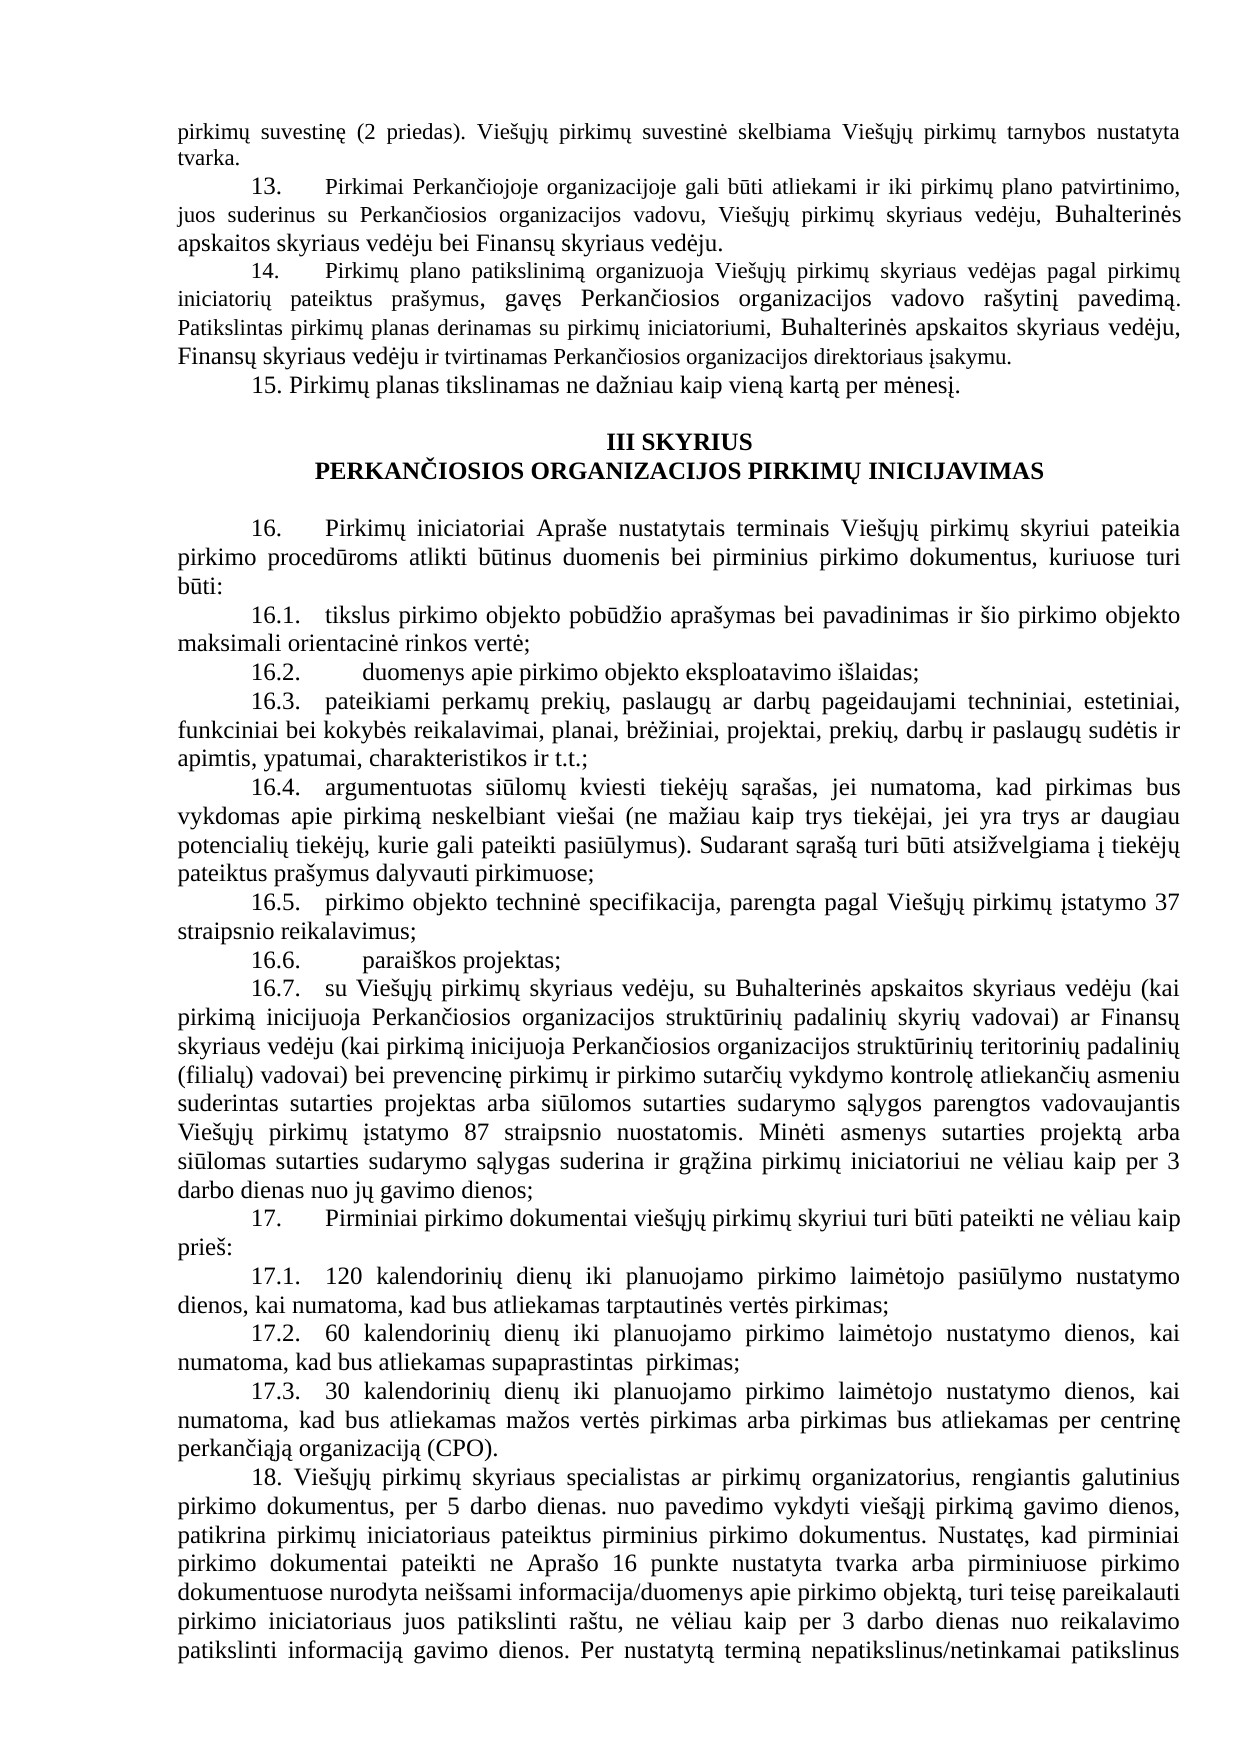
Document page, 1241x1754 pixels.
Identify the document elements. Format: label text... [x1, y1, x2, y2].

text 16. Pirkimų iniciatoriai Apraše nustatytais terminais Viešųjų pirkimų skyriui pateikia pirkimo procedūroms atlikti būtinus duomenis bei pirminius pirkimo dokumentus, kuriuose turi būti: [177, 513, 1181, 600]
text 16.5. pirkimo objekto techninė specifikacija, parengta pagal Viešųjų pirkimų įstatymo 37 straipsnio reikalavimus; [177, 887, 1181, 945]
text 17.3. 30 kalendorinių dienų iki planuojamo pirkimo laimėtojo nustatymo dienos, kai numatoma, kad bus atliekamas mažos vertės pirkimas arba pirkimas bus atliekamas per centrinę perkančiąją organizaciją (CPO). [177, 1376, 1181, 1462]
text 16.3. pateikiami perkamų prekių, paslaugų ar darbų pageidaujami techniniai, estetiniai, funkciniai bei kokybės reikalavimai, planai, brėžiniai, projektai, prekių, darbų ir paslaugų sudėtis ir apimtis, ypatumai, charakteristikos ir t.t.; [177, 686, 1181, 772]
text 16.1. tikslus pirkimo objekto pobūdžio aprašymas bei pavadinimas ir šio pirkimo objekto maksimali orientacinė rinkos vertė; [177, 600, 1181, 657]
text 17. Pirminiai pirkimo dokumentai viešųjų pirkimų skyriui turi būti pateikti ne vėliau kaip prieš: [177, 1203, 1181, 1261]
text 16.2. duomenys apie pirkimo objekto eksploatavimo išlaidas; [251, 657, 1181, 686]
text pirkimų suvestinę (2 priedas). Viešųjų pirkimų suvestinė skelbiama Viešųjų pirkimų tarnybos nustatyta tvarka. [177, 118, 1181, 171]
text 15. Pirkimų planas tikslinamas ne dažniau kaip vieną kartą per mėnesį. [177, 370, 1181, 398]
text 16.7. su Viešųjų pirkimų skyriaus vedėju, su Buhalterinės apskaitos skyriaus vedėju (kai pirkimą inicijuoja Perkančiosios organizacijos struktūrinių padalinių skyrių vadovai) ar Finansų skyriaus vedėju (kai pirkimą inicijuoja Perkančiosios organizacijos struktūrinių teritorinių padalinių (filialų) vadovai) bei prevencinę pirkimų ir pirkimo sutarčių vykdymo kontrolę atliekančių asmeniu suderintas sutarties projektas arba siūlomos sutarties sudarymo sąlygos parengtos vadovaujantis Viešųjų pirkimų įstatymo 87 straipsnio nuostatomis. Minėti asmenys sutarties projektą arba siūlomas sutarties sudarymo sąlygas suderina ir grąžina pirkimų iniciatoriui ne vėliau kaip per 3 darbo dienas nuo jų gavimo dienos; [177, 973, 1181, 1203]
text III SKYRIUS [177, 427, 1181, 456]
text 14. Pirkimų plano patikslinimą organizuoja Viešųjų pirkimų skyriaus vedėjas pagal pirkimų iniciatorių pateiktus prašymus, gavęs Perkančiosios organizacijos vadovo rašytinį pavedimą. Patikslintas pirkimų planas derinamas su pirkimų iniciatoriumi, Buhalterinės apskaitos skyriaus vedėju, Finansų skyriaus vedėju ir tvirtinamas Perkančiosios organizacijos direktoriaus įsakymu. [177, 257, 1181, 370]
text 18. Viešųjų pirkimų skyriaus specialistas ar pirkimų organizatorius, rengiantis galutinius pirkimo dokumentus, per 5 darbo dienas. nuo pavedimo vykdyti viešąjį pirkimą gavimo dienos, patikrina pirkimų iniciatoriaus pateiktus pirminius pirkimo dokumentus. Nustatęs, kad pirminiai pirkimo dokumentai pateikti ne Aprašo 16 punkte nustatyta tvarka arba pirminiuose pirkimo dokumentuose nurodyta neišsami informacija/duomenys apie pirkimo objektą, turi teisę pareikalauti pirkimo iniciatoriaus juos patikslinti raštu, ne vėliau kaip per 3 darbo dienas nuo reikalavimo patikslinti informaciją gavimo dienos. Per nustatytą terminą nepatikslinus/netinkamai patikslinus [177, 1462, 1181, 1663]
text 13. Pirkimai Perkančiojoje organizacijoje gali būti atliekami ir iki pirkimų plano patvirtinimo, juos suderinus su Perkančiosios organizacijos vadovu, Viešųjų pirkimų skyriaus vedėju, Buhalterinės apskaitos skyriaus vedėju bei Finansų skyriaus vedėju. [177, 171, 1181, 257]
text 16.6. paraiškos projektas; [251, 945, 1181, 973]
text 16.4. argumentuotas siūlomų kviesti tiekėjų sąrašas, jei numatoma, kad pirkimas bus vykdomas apie pirkimą neskelbiant viešai (ne mažiau kaip trys tiekėjai, jei yra trys ar daugiau potencialių tiekėjų, kurie gali pateikti pasiūlymus). Sudarant sąrašą turi būti atsižvelgiama į tiekėjų pateiktus prašymus dalyvauti pirkimuose; [177, 772, 1181, 887]
text PERKANČIOSIOS ORGANIZACIJOS PIRKIMŲ INICIJAVIMAS [177, 456, 1181, 485]
text 17.1. 120 kalendorinių dienų iki planuojamo pirkimo laimėtojo pasiūlymo nustatymo dienos, kai numatoma, kad bus atliekamas tarptautinės vertės pirkimas; [177, 1261, 1181, 1318]
text 17.2. 60 kalendorinių dienų iki planuojamo pirkimo laimėtojo nustatymo dienos, kai numatoma, kad bus atliekamas supaprastintas pirkimas; [177, 1318, 1181, 1376]
